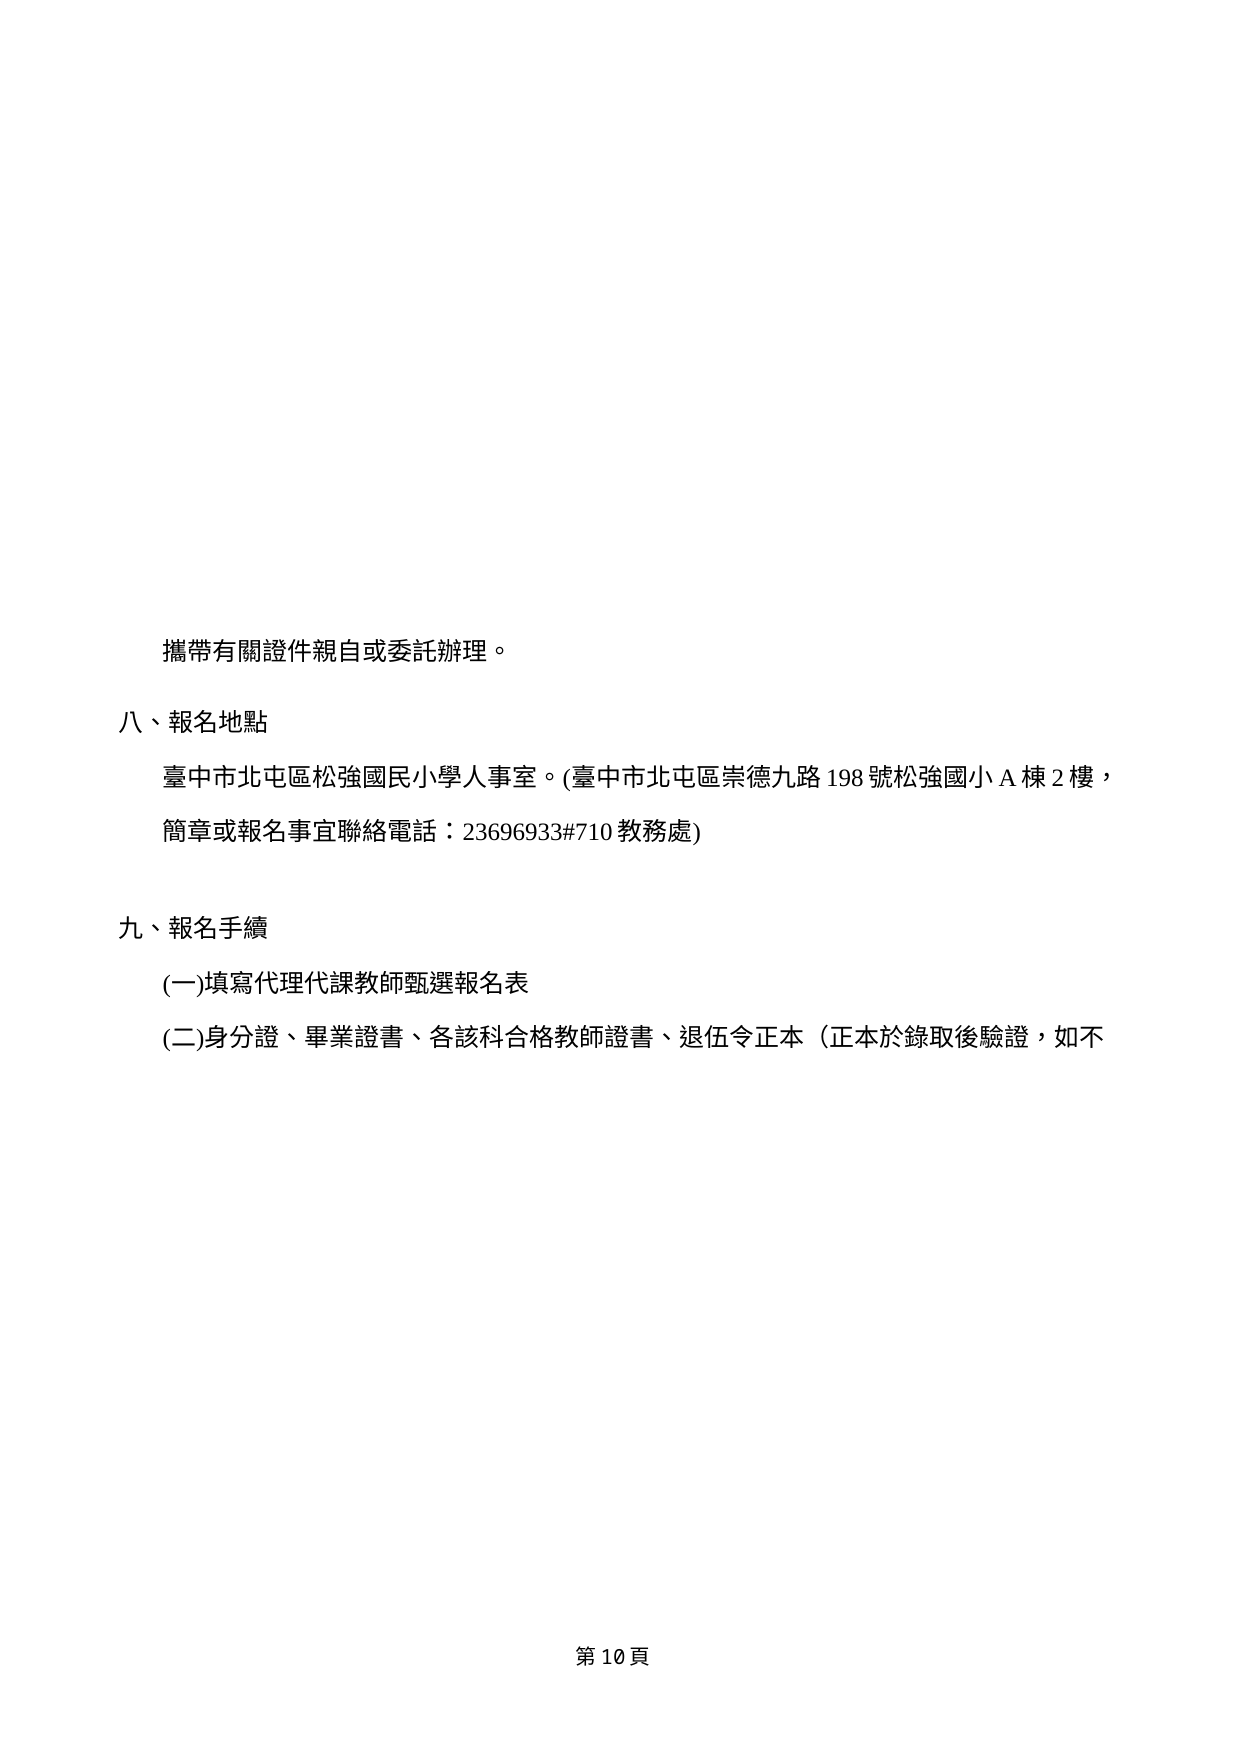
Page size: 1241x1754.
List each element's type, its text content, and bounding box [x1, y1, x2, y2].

text 攜帶有關證件親自或委託辦理。 [162, 631, 1107, 667]
text 臺中市北屯區松強國民小學人事室。(臺中市北屯區崇德九路198號松強國小A棟2樓，簡章或報名事宜聯絡電話：23696933#710教務處) [162, 757, 1107, 848]
text (一)填寫代理代課教師甄選報名表 [162, 963, 1107, 999]
text 八、報名地點 [118, 703, 1107, 739]
text (二)身分證、畢業證書、各該科合格教師證書、退伍令正本（正本於錄取後驗證，如不 [162, 1018, 1107, 1054]
text 九、報名手續 [118, 909, 1107, 945]
